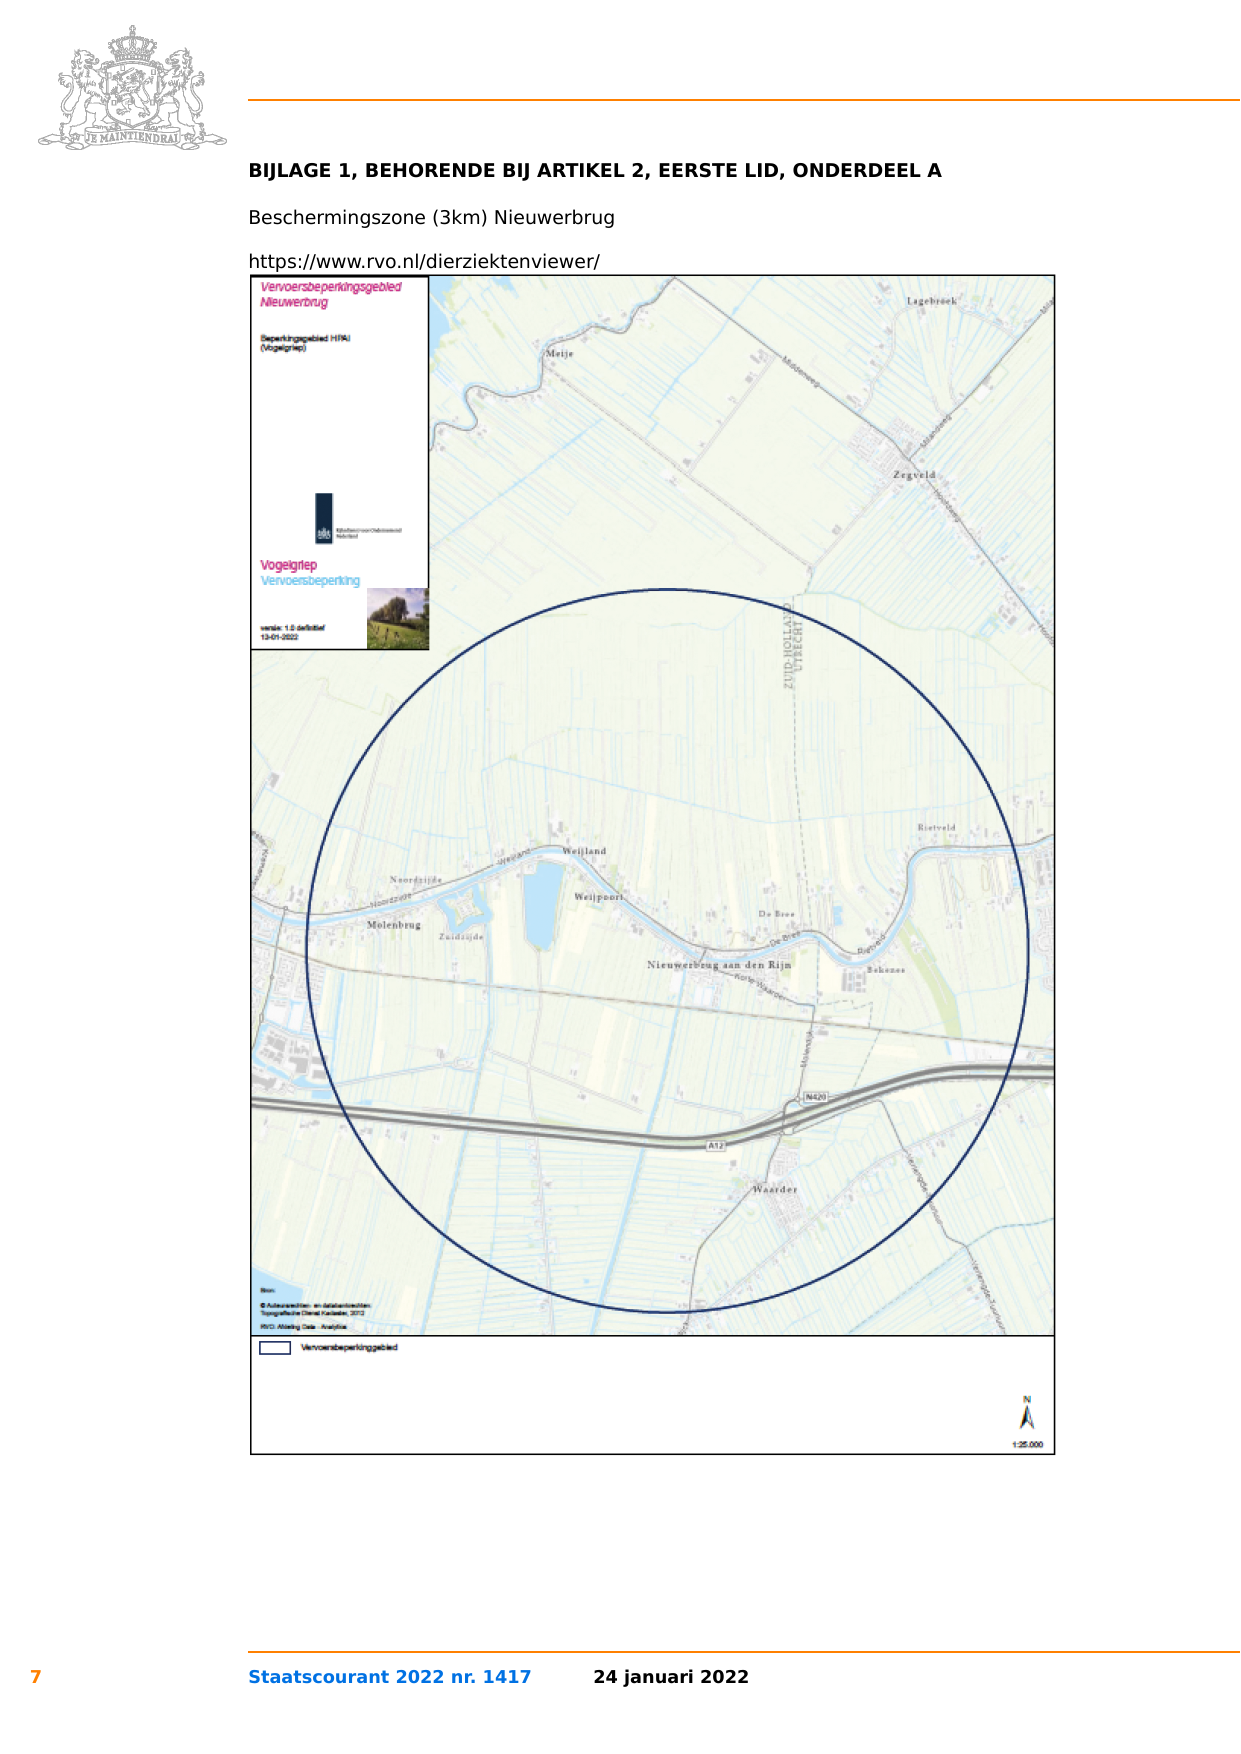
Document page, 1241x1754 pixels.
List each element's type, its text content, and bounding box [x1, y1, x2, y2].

subtitle BIJLAGE 1, BEHORENDE BIJ ARTIKEL 2, EERSTE LID, ONDERDEEL A [248, 160, 1163, 182]
picture [38, 25, 227, 150]
picture [248, 272, 1058, 1460]
text https://www.rvo.nl/dierziektenviewer/ [248, 251, 1163, 1460]
text Beschermingszone (3km) Nieuwerbrug [248, 207, 1163, 229]
